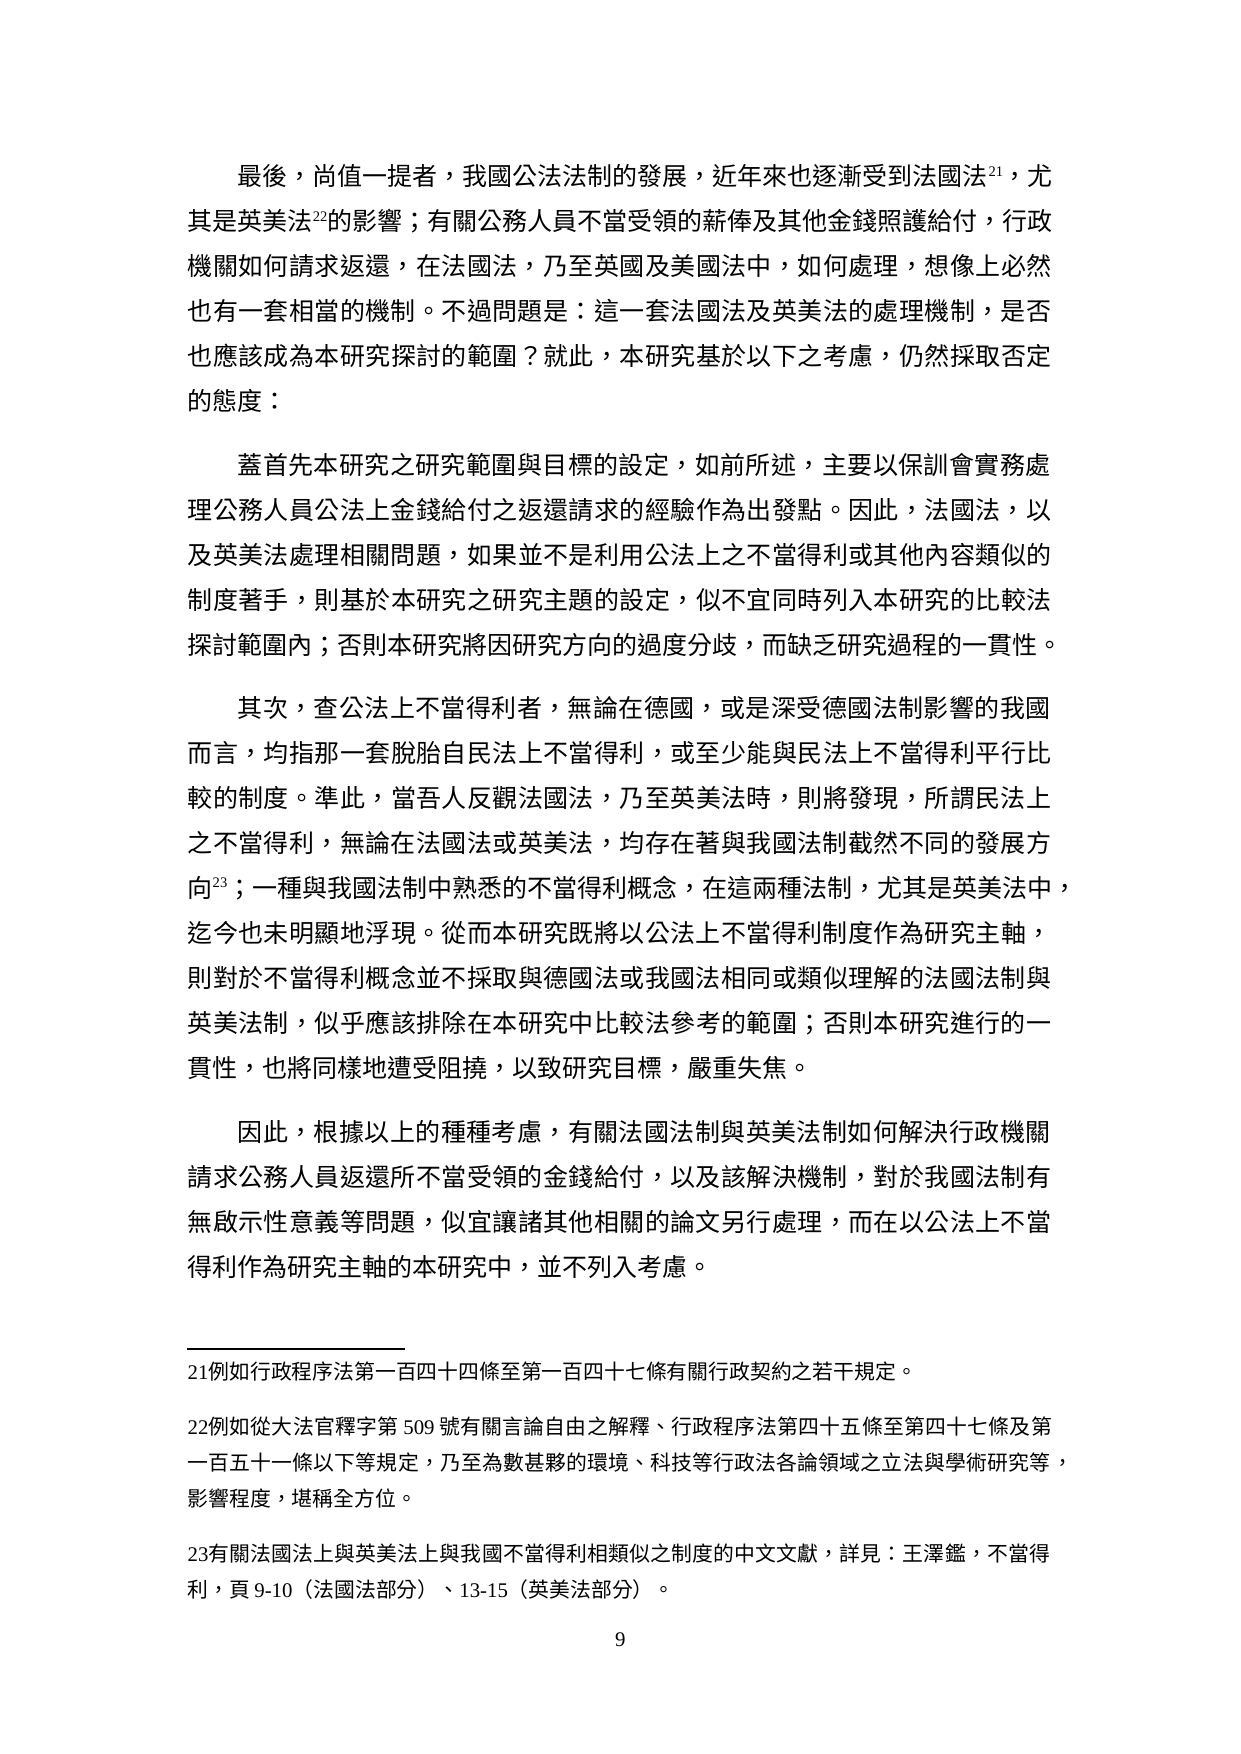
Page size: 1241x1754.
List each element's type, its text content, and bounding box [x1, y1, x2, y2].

text 例如從大法官釋字第509號有關言論自由之解釋、行政程序法第四十五條至第四十七條及第一百五十一條以下等規定，乃至為數甚夥的環境、科技等行政法各論領域之立法與學術研究等，影響程度，堪稱全方位。 [187, 1410, 1053, 1513]
text 蓋首先本研究之研究範圍與目標的設定，如前所述，主要以保訓會實務處理公務人員公法上金錢給付之返還請求的經驗作為出發點。因此，法國法，以及英美法處理相關問題，如果並不是利用公法上之不當得利或其他內容類似的制度著手，則基於本研究之研究主題的設定，似不宜同時列入本研究的比較法探討範圍內；否則本研究將因研究方向的過度分歧，而缺乏研究過程的一貫性。 [187, 438, 1053, 656]
text 因此，根據以上的種種考慮，有關法國法制與英美法制如何解決行政機關請求公務人員返還所不當受領的金錢給付，以及該解決機制，對於我國法制有無啟示性意義等問題，似宜讓諸其他相關的論文另行處理，而在以公法上不當得利作為研究主軸的本研究中，並不列入考慮。 [187, 1105, 1053, 1278]
text 有關法國法上與英美法上與我國不當得利相類似之制度的中文文獻，詳見：王澤鑑，不當得利，頁9-10（法國法部分）、13-15（英美法部分）。 [187, 1537, 1053, 1604]
text 例如行政程序法第一百四十四條至第一百四十七條有關行政契約之若干規定。 [187, 1355, 1053, 1385]
text 其次，查公法上不當得利者，無論在德國，或是深受德國法制影響的我國而言，均指那一套脫胎自民法上不當得利，或至少能與民法上不當得利平行比較的制度。準此，當吾人反觀法國法，乃至英美法時，則將發現，所謂民法上之不當得利，無論在法國法或英美法，均存在著與我國法制截然不同的發展方向；一種與我國法制中熟悉的不當得利概念，在這兩種法制，尤其是英美法中，迄今也未明顯地浮現。從而本研究既將以公法上不當得利制度作為研究主軸，則對於不當得利概念並不採取與德國法或我國法相同或類似理解的法國法制與英美法制，似乎應該排除在本研究中比較法參考的範圍；否則本研究進行的一貫性，也將同樣地遭受阻撓，以致研究目標，嚴重失焦。 [187, 682, 1053, 1079]
text 最後，尚值一提者，我國公法法制的發展，近年來也逐漸受到法國法，尤其是英美法的影響；有關公務人員不當受領的薪俸及其他金錢照護給付，行政機關如何請求返還，在法國法，乃至英國及美國法中，如何處理，想像上必然也有一套相當的機制。不過問題是：這一套法國法及英美法的處理機制，是否也應該成為本研究探討的範圍？就此，本研究基於以下之考慮，仍然採取否定的態度： [187, 150, 1053, 412]
